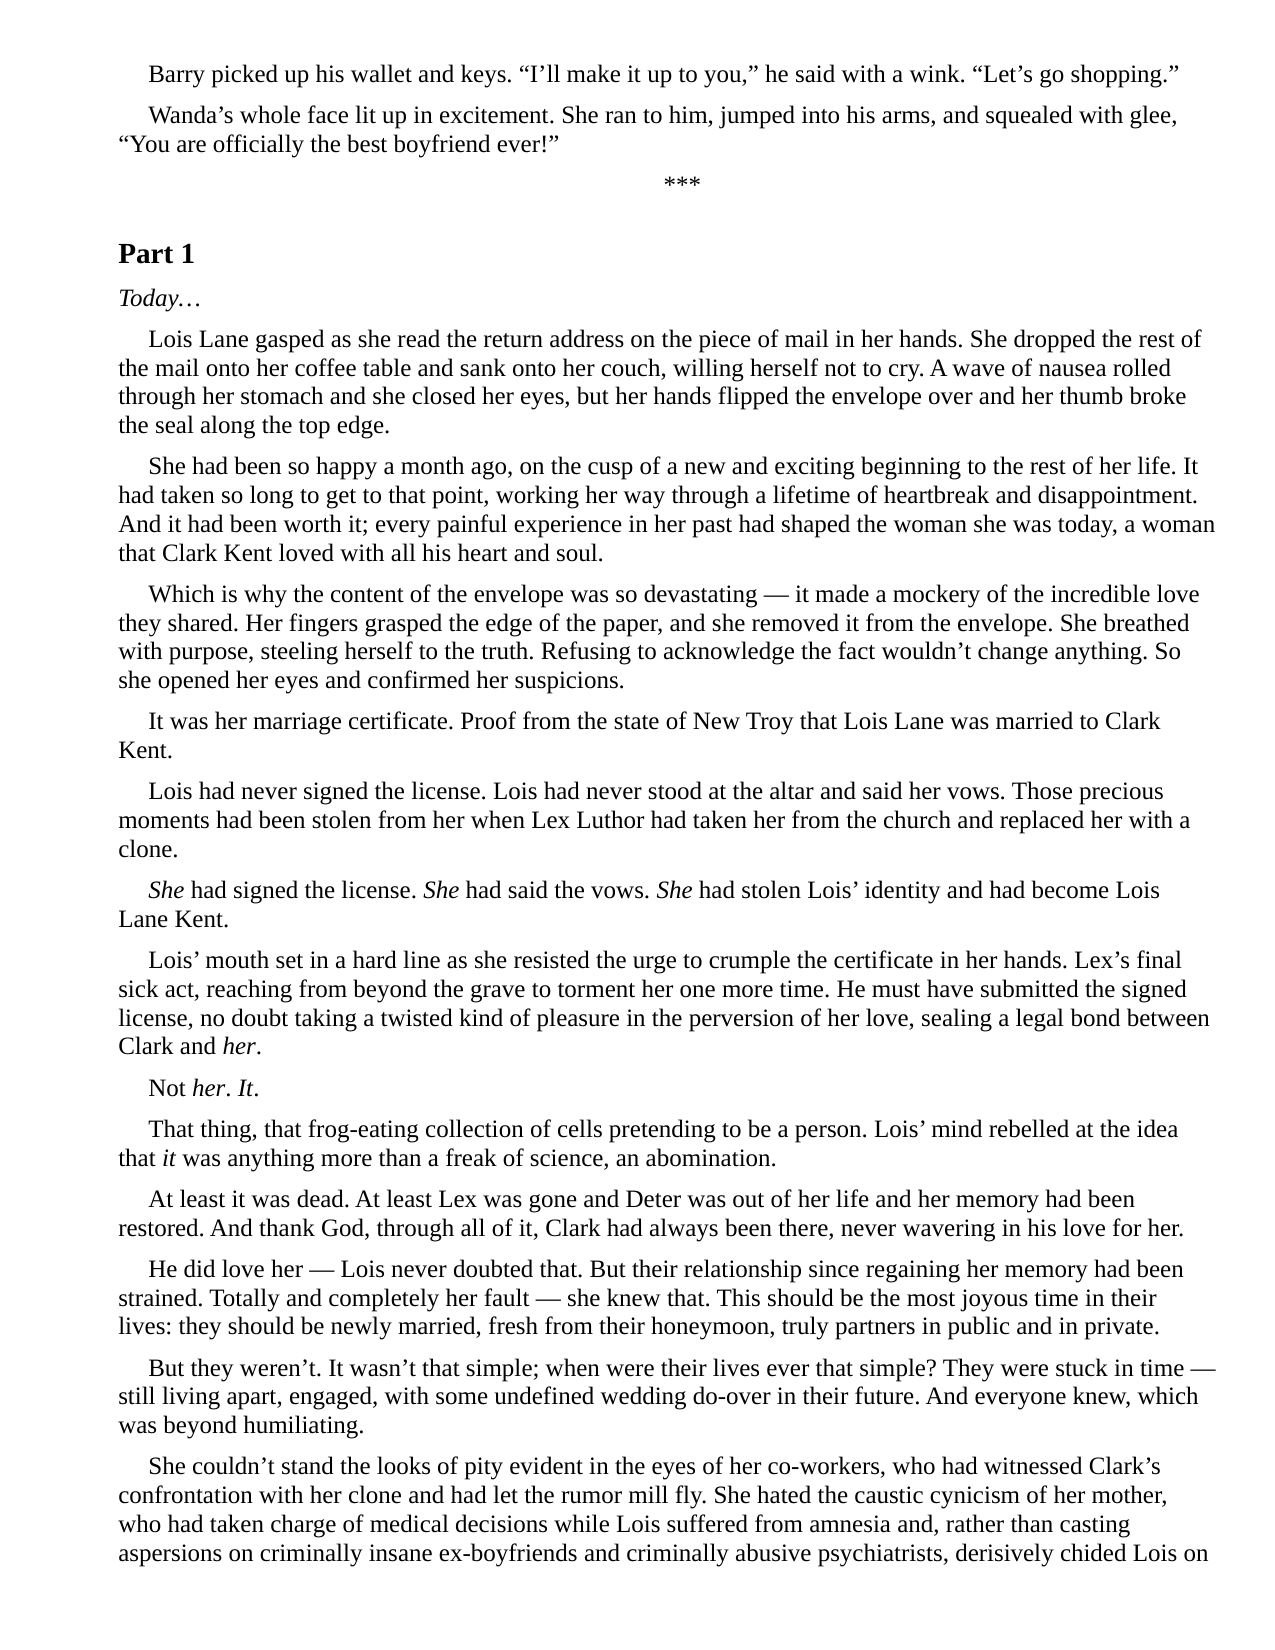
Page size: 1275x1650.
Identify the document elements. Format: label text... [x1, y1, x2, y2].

text She had been so happy a month ago, on the cusp of a new and exciting beginning to the rest of her life. It had taken so long to get to that point, working her way through a lifetime of heartbreak and disappointment. And it had been worth it; every painful experience in her past had shaped the woman she was today, a woman that Clark Kent loved with all his heart and soul. [118, 451, 1216, 566]
text She couldn’t stand the looks of pity evident in the eyes of her co-workers, who had witnessed Clark’s confrontation with her clone and had let the rumor mill fly. She hated the caustic cynicism of her mother, who had taken charge of medical decisions while Lois suffered from amnesia and, rather than casting aspersions on criminally insane ex-boyfriends and criminally abusive psychiatrists, derisively chided Lois on [118, 1451, 1216, 1566]
text He did love her — Lois never doubted that. But their relationship since regaining her memory had been strained. Totally and completely her fault — she knew that. This should be the most joyous time in their lives: they should be newly married, fresh from their honeymoon, truly partners in public and in private. [118, 1254, 1216, 1340]
text Lois’ mouth set in a hard line as she resisted the urge to crumple the certificate in her hands. Lex’s final sick act, reaching from beyond the grave to torment her one more time. He must have submitted the signed license, no doubt taking a twisted kind of pleasure in the perversion of her love, sealing a legal bond between Clark and her. [118, 945, 1216, 1060]
text Barry picked up his wallet and keys. “I’ll make it up to you,” he said with a wink. “Let’s go shopping.” [118, 59, 1216, 88]
text Today… [118, 283, 1216, 311]
text That thing, that frog-eating collection of cells pretending to be a person. Lois’ mind rebelled at the idea that it was anything more than a freak of science, an abomination. [118, 1114, 1216, 1171]
text But they weren’t. It wasn’t that simple; when were their lives ever that simple? They were stuck in time — still living apart, engaged, with some undefined wedding do-over in their future. And everyone knew, which was beyond humiliating. [118, 1353, 1216, 1439]
text Wanda’s whole face lit up in excitement. She ran to him, jumped into his arms, and squealed with glee, “You are officially the best boyfriend ever!” [118, 100, 1216, 158]
text Not her. It. [118, 1073, 1216, 1101]
text Which is why the content of the envelope was so devastating — it made a mockery of the incredible love they shared. Her fingers grasped the edge of the paper, and she removed it from the envelope. She breathed with purpose, steeling herself to the truth. Refusing to acknowledge the fact wouldn’t change anything. So she opened her eyes and confirmed her suspicions. [118, 579, 1216, 694]
text Lois had never signed the license. Lois had never stood at the altar and said her vows. Those precious moments had been stolen from her when Lex Luthor had taken her from the church and replaced her with a clone. [118, 776, 1216, 863]
text It was her marriage certificate. Proof from the state of New Troy that Lois Lane was married to Clark Kent. [118, 706, 1216, 764]
text At least it was dead. At least Lex was gone and Deter was out of her life and her memory had been restored. And thank God, through all of it, Clark had always been there, never wavering in his love for her. [118, 1184, 1216, 1241]
text Lois Lane gasped as she read the return address on the piece of mail in her hands. She dropped the rest of the mail onto her coffee table and sank onto her couch, willing herself not to cry. A wave of nausea rolled through her stomach and she closed her eyes, but her hands flipped the envelope over and her thumb broke the seal along the top edge. [118, 324, 1216, 439]
subtitle Part 1 [118, 237, 1216, 270]
text She had signed the license. She had said the vows. She had stolen Lois’ identity and had become Lois Lane Kent. [118, 875, 1216, 933]
text *** [118, 170, 1216, 199]
